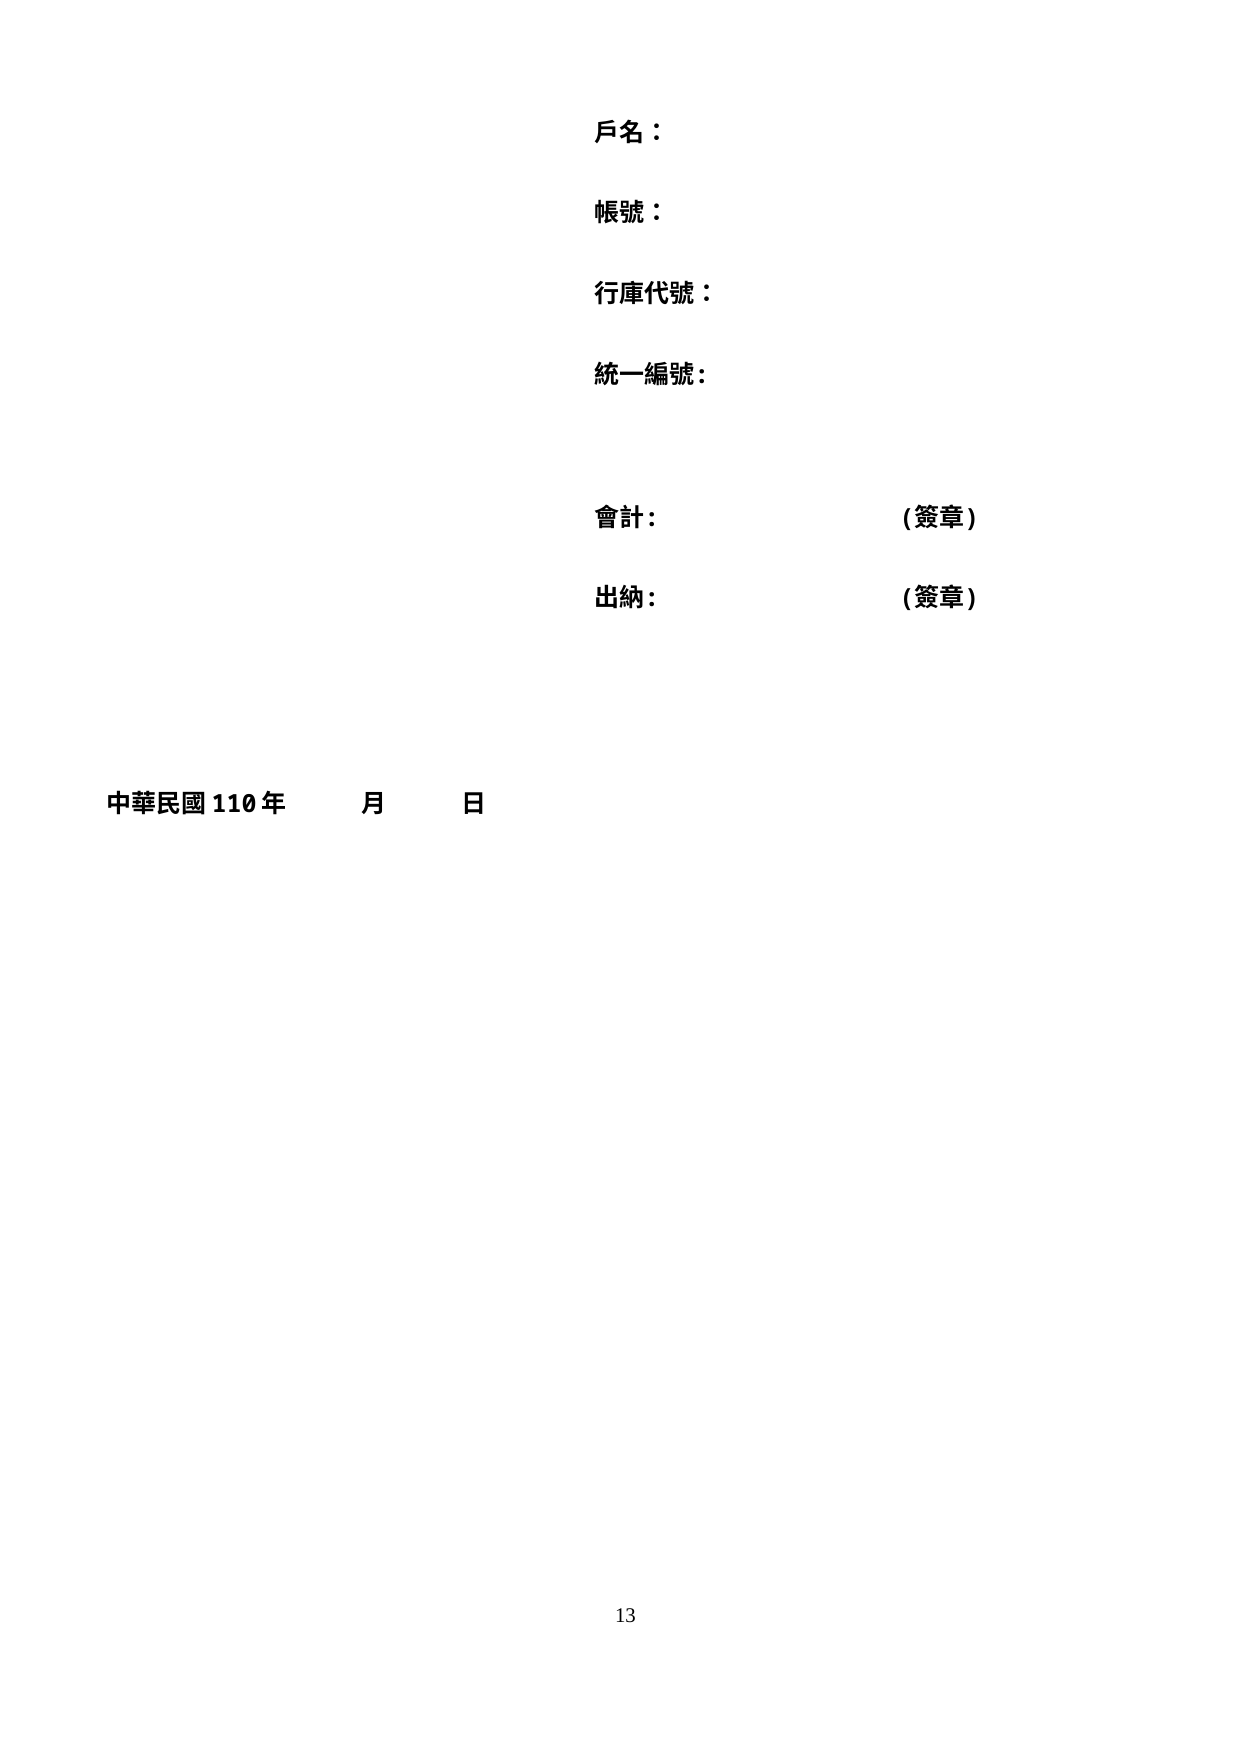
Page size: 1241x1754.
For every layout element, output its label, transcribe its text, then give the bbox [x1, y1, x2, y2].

text 帳號： [331, 169, 1144, 232]
text 出納: (簽章) [331, 554, 1144, 617]
text 行庫代號： [331, 250, 1144, 312]
text 中華民國110年 月 日 [106, 760, 1144, 822]
text 統一編號: [331, 331, 1144, 393]
text 會計: (簽章) [331, 474, 1144, 536]
text 戶名： [331, 89, 1144, 151]
